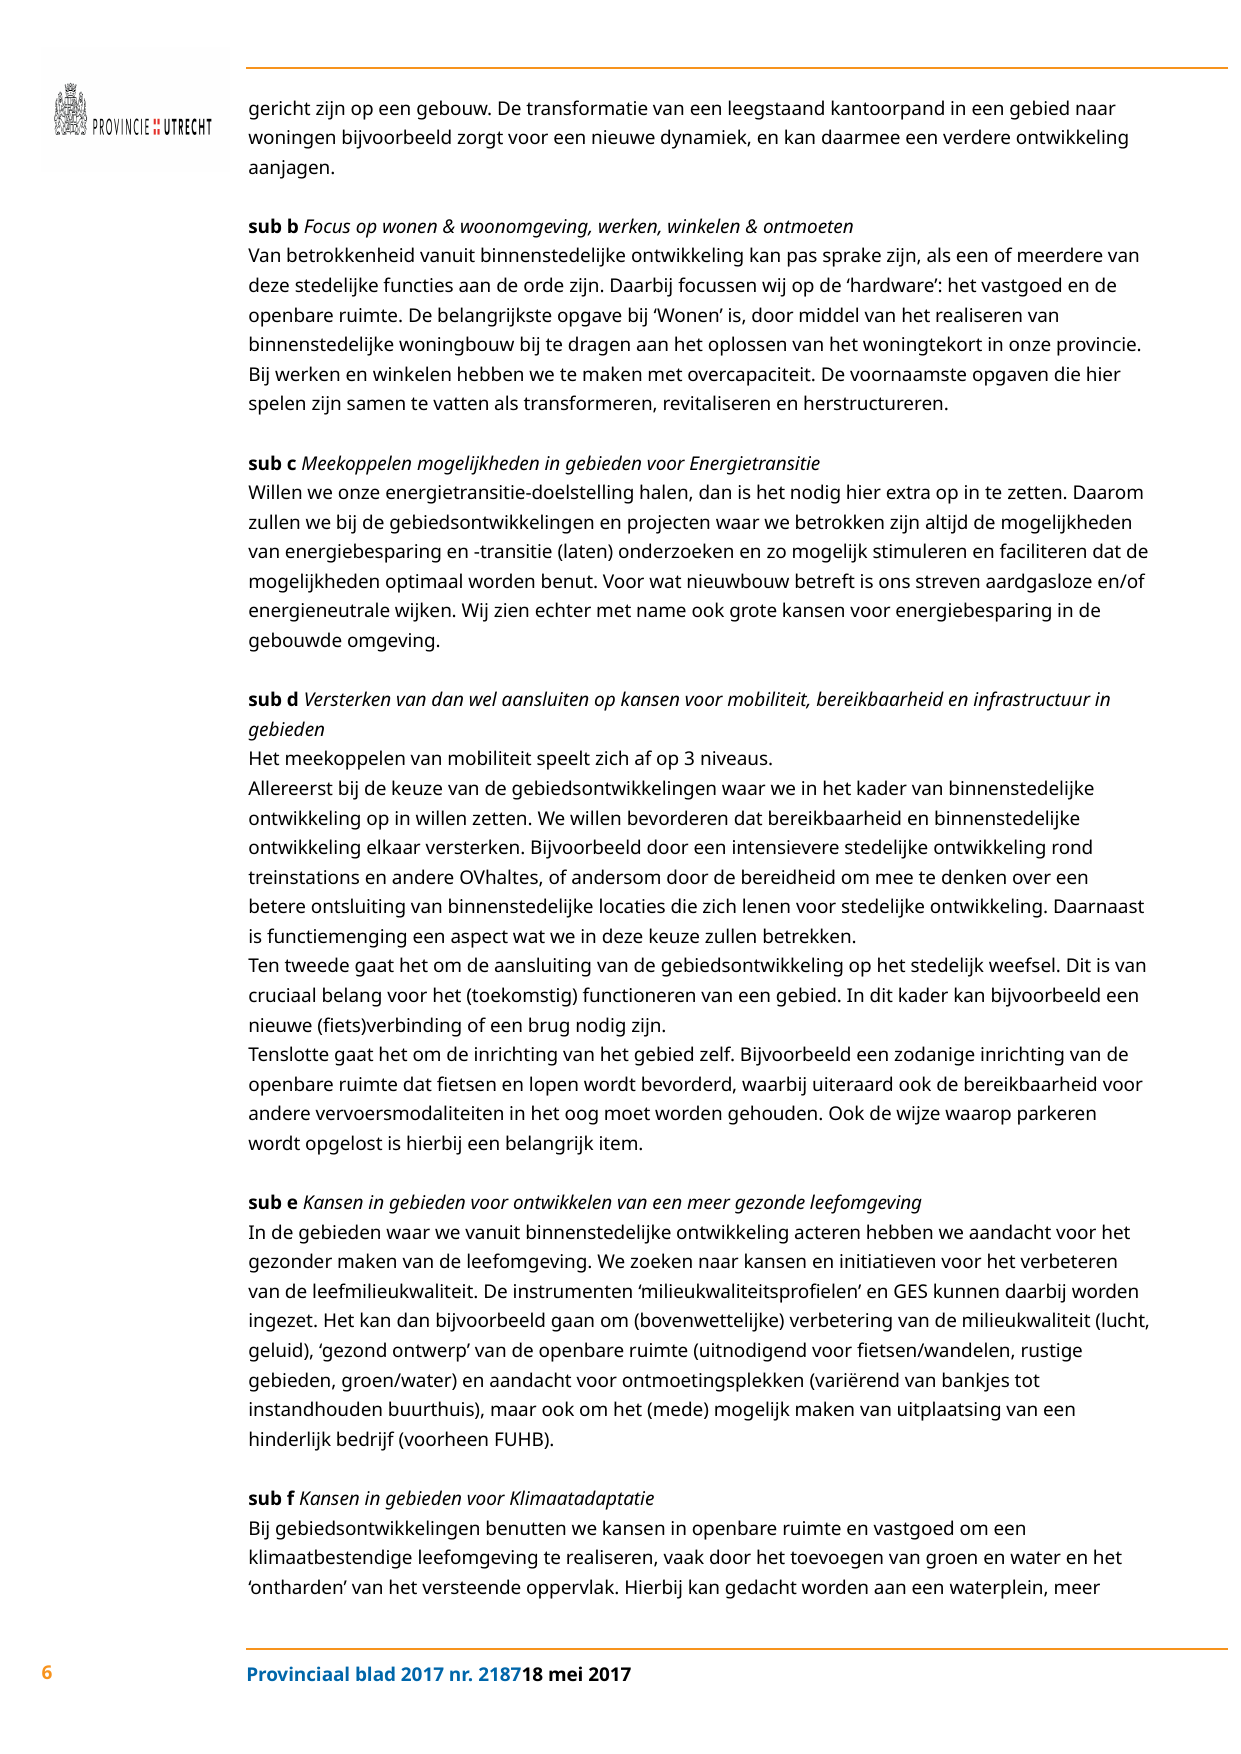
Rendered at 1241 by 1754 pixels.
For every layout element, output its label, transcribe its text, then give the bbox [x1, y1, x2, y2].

text sub f Kansen in gebieden voor Klimaatadaptatie [248, 1485, 1152, 1511]
text sub b Focus op wonen & woonomgeving, werken, winkelen & ontmoeten [248, 213, 1152, 239]
text Tenslotte gaat het om de inrichting van het gebied zelf. Bijvoorbeeld een zodanige inrichting van de openbare ruimte dat fietsen en lopen wordt bevorderd, waarbij uiteraard ook de bereikbaarheid voor andere vervoersmodaliteiten in het oog moet worden gehouden. Ook de wijze waarop parkeren wordt opgelost is hierbij een belangrijk item. [248, 1041, 1152, 1156]
text Van betrokkenheid vanuit binnenstedelijke ontwikkeling kan pas sprake zijn, als een of meerdere van deze stedelijke functies aan de orde zijn. Daarbij focussen wij op de ‘hardware’: het vastgoed en de openbare ruimte. De belangrijkste opgave bij ‘Wonen’ is, door middel van het realiseren van binnenstedelijke woningbouw bij te dragen aan het oplossen van het woningtekort in onze provincie. Bij werken en winkelen hebben we te maken met overcapaciteit. De voornaamste opgaven die hier spelen zijn samen te vatten als transformeren, revitaliseren en herstructureren. [248, 243, 1152, 416]
picture [41, 47, 231, 172]
text Ten tweede gaat het om de aansluiting van de gebiedsontwikkeling op het stedelijk weefsel. Dit is van cruciaal belang voor het (toekomstig) functioneren van een gebied. In dit kader kan bijvoorbeeld een nieuwe (fiets)verbinding of een brug nodig zijn. [248, 953, 1152, 1038]
text gericht zijn op een gebouw. De transformatie van een leegstaand kantoorpand in een gebied naar woningen bijvoorbeeld zorgt voor een nieuwe dynamiek, en kan daarmee een verdere ontwikkeling aanjagen. [248, 95, 1152, 180]
text sub e Kansen in gebieden voor ontwikkelen van een meer gezonde leefomgeving [248, 1189, 1152, 1215]
text sub d Versterken van dan wel aansluiten op kansen voor mobiliteit, bereikbaarheid en infrastructuur in gebieden [248, 686, 1152, 742]
text Allereerst bij de keuze van de gebiedsontwikkelingen waar we in het kader van binnenstedelijke ontwikkeling op in willen zetten. We willen bevorderen dat bereikbaarheid en binnenstedelijke ontwikkeling elkaar versterken. Bijvoorbeeld door een intensievere stedelijke ontwikkeling rond treinstations en andere OVhaltes, of andersom door de bereidheid om mee te denken over een betere ontsluiting van binnenstedelijke locaties die zich lenen voor stedelijke ontwikkeling. Daarnaast is functiemenging een aspect wat we in deze keuze zullen betrekken. [248, 775, 1152, 949]
text In de gebieden waar we vanuit binnenstedelijke ontwikkeling acteren hebben we aandacht voor het gezonder maken van de leefomgeving. We zoeken naar kansen en initiatieven voor het verbeteren van de leefmilieukwaliteit. De instrumenten ‘milieukwaliteitsprofielen’ en GES kunnen daarbij worden ingezet. Het kan dan bijvoorbeeld gaan om (bovenwettelijke) verbetering van de milieukwaliteit (lucht, geluid), ‘gezond ontwerp’ van de openbare ruimte (uitnodigend voor fietsen/wandelen, rustige gebieden, groen/water) en aandacht voor ontmoetingsplekken (variërend van bankjes tot instandhouden buurthuis), maar ook om het (mede) mogelijk maken van uitplaatsing van een hinderlijk bedrijf (voorheen FUHB). [248, 1219, 1152, 1452]
text Het meekoppelen van mobiliteit speelt zich af op 3 niveaus. [248, 746, 1152, 771]
text Willen we onze energietransitie-doelstelling halen, dan is het nodig hier extra op in te zetten. Daarom zullen we bij de gebiedsontwikkelingen en projecten waar we betrokken zijn altijd de mogelijkheden van energiebesparing en -transitie (laten) onderzoeken en zo mogelijk stimuleren en faciliteren dat de mogelijkheden optimaal worden benut. Voor wat nieuwbouw betreft is ons streven aardgasloze en/of energieneutrale wijken. Wij zien echter met name ook grote kansen voor energiebesparing in de gebouwde omgeving. [248, 479, 1152, 653]
text Bij gebiedsontwikkelingen benutten we kansen in openbare ruimte en vastgoed om een klimaatbestendige leefomgeving te realiseren, vaak door het toevoegen van groen en water en het ‘ontharden’ van het versteende oppervlak. Hierbij kan gedacht worden aan een waterplein, meer [248, 1515, 1152, 1600]
text sub c Meekoppelen mogelijkheden in gebieden voor Energietransitie [248, 450, 1152, 476]
